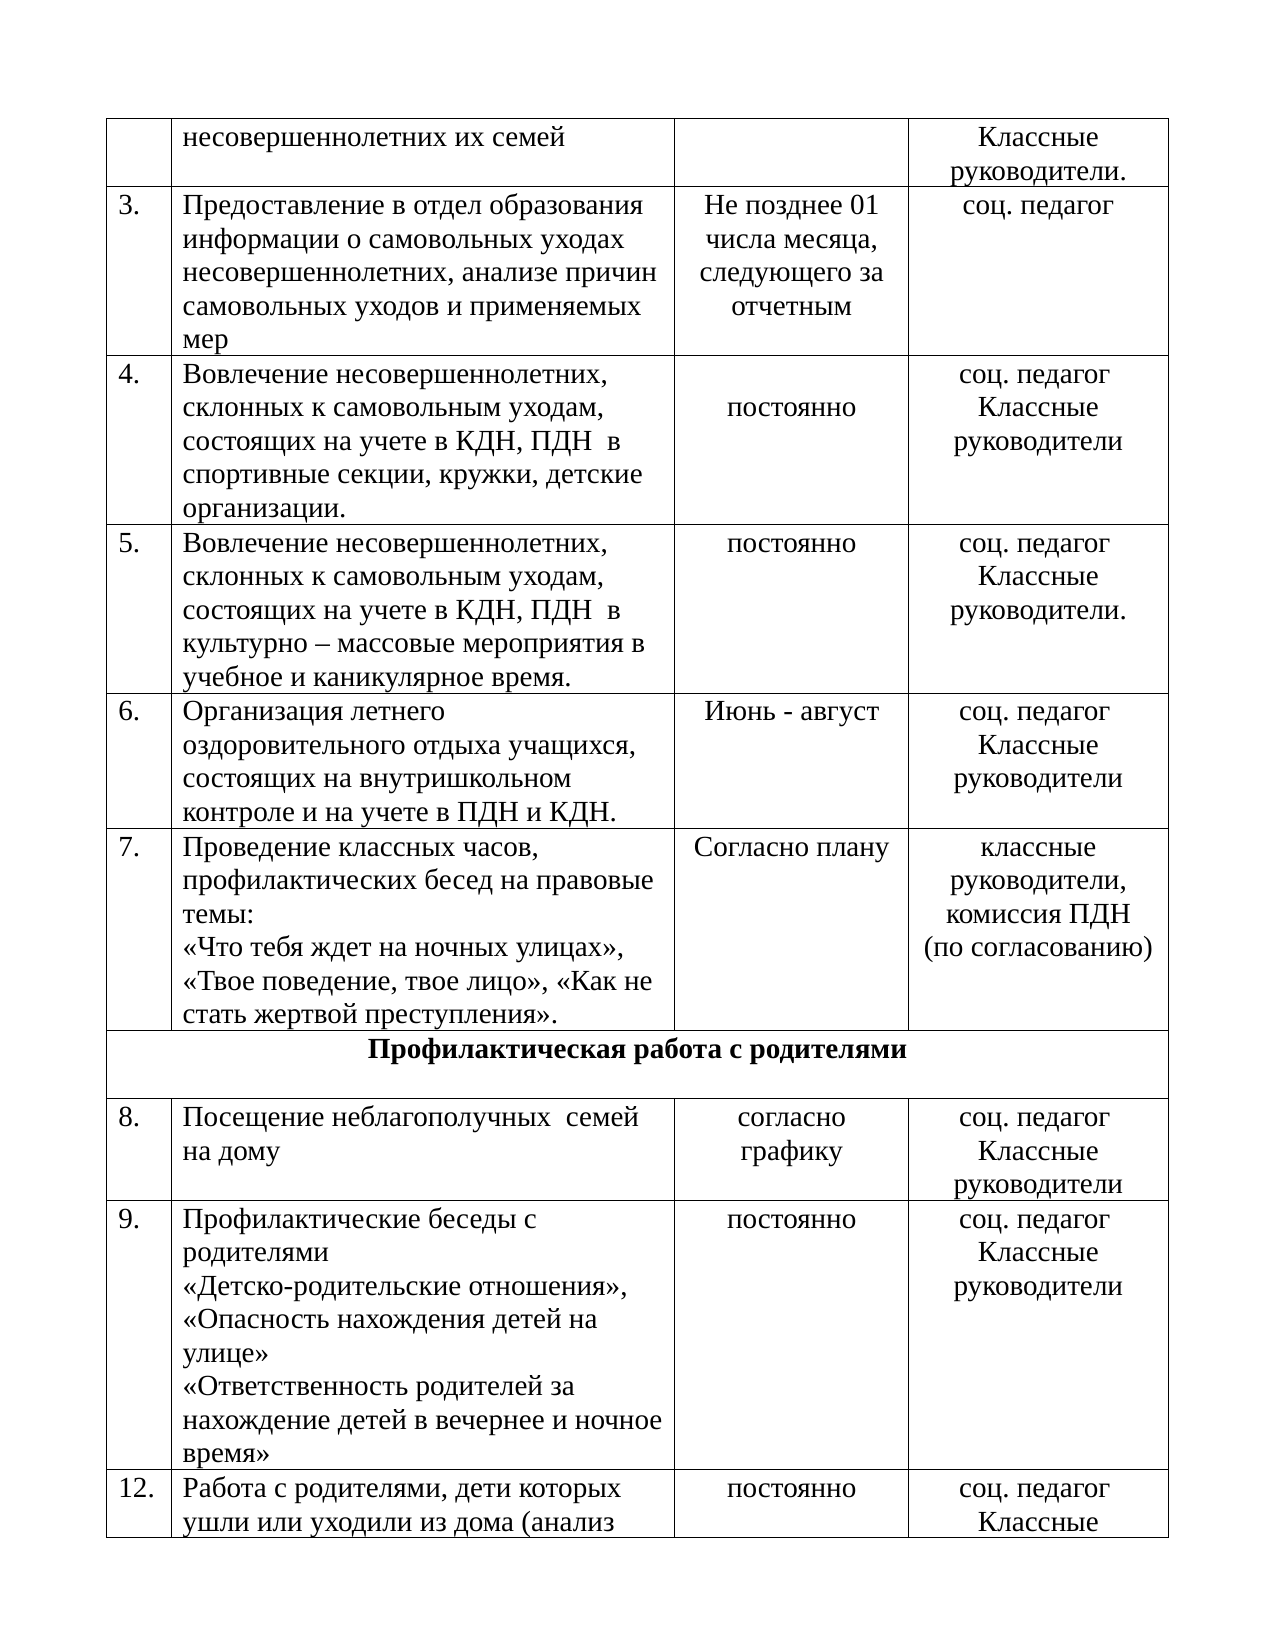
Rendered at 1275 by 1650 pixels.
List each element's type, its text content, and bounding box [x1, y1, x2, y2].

table_cell постоянно [675, 1201, 908, 1469]
table_cell согласно графику [675, 1099, 908, 1200]
table_cell несовершеннолетних их семей [172, 119, 674, 186]
table_cell соц. педагог Классные руководители [909, 694, 1168, 828]
table_cell Классные руководители. [909, 119, 1168, 186]
table_cell 5. [107, 525, 171, 692]
table_cell Проведение классных часов, профилактических бесед на правовые темы: «Что тебя ждет на ночных улицах», «Твое поведение, твое лицо», «Как не стать жертвой преступления». [172, 829, 674, 1030]
table_cell соц. педагог Классные руководители [909, 356, 1168, 524]
table_cell Согласно плану [675, 829, 908, 1030]
table_cell соц. педагог Классные руководители. [909, 525, 1168, 692]
table_cell постоянно [675, 525, 908, 692]
table_cell Работа с родителями, дети которых ушли или уходили из дома (анализ [172, 1470, 674, 1537]
table_cell соц. педагог Классные руководители [909, 1099, 1168, 1200]
table_cell Профилактическая работа с родителями [107, 1031, 1168, 1098]
table_cell Не позднее 01 числа месяца, следующего за отчетным [675, 187, 908, 355]
table_cell 3. [107, 187, 171, 355]
table_cell соц. педагог [909, 187, 1168, 355]
table_cell Вовлечение несовершеннолетних, склонных к самовольным уходам, состоящих на учете в КДН, ПДН в культурно – массовые мероприятия в учебное и каникулярное время. [172, 525, 674, 692]
table_cell соц. педагог Классные [909, 1470, 1168, 1537]
table_cell соц. педагог Классные руководители [909, 1201, 1168, 1469]
table_cell 4. [107, 356, 171, 524]
table_cell классные руководители, комиссия ПДН (по согласованию) [909, 829, 1168, 1030]
table_cell Июнь - август [675, 694, 908, 828]
table_cell 12. [107, 1470, 171, 1537]
table_cell 8. [107, 1099, 171, 1200]
table_cell 6. [107, 694, 171, 828]
table_cell Предоставление в отдел образования информации о самовольных уходах несовершеннолетних, анализе причин самовольных уходов и применяемых мер [172, 187, 674, 355]
table_cell Организация летнего оздоровительного отдыха учащихся, состоящих на внутришкольном контроле и на учете в ПДН и КДН. [172, 694, 674, 828]
table_cell Посещение неблагополучных семей на дому [172, 1099, 674, 1200]
table_cell постоянно [675, 356, 908, 524]
table_cell постоянно [675, 1470, 908, 1537]
table_cell 9. [107, 1201, 171, 1469]
table_cell Профилактические беседы с родителями «Детско-родительские отношения», «Опасность нахождения детей на улице» «Ответственность родителей за нахождение детей в вечернее и ночное время» [172, 1201, 674, 1469]
table_cell 7. [107, 829, 171, 1030]
table_cell [675, 119, 908, 186]
table_cell [107, 119, 171, 186]
table_cell Вовлечение несовершеннолетних, склонных к самовольным уходам, состоящих на учете в КДН, ПДН в спортивные секции, кружки, детские организации. [172, 356, 674, 524]
